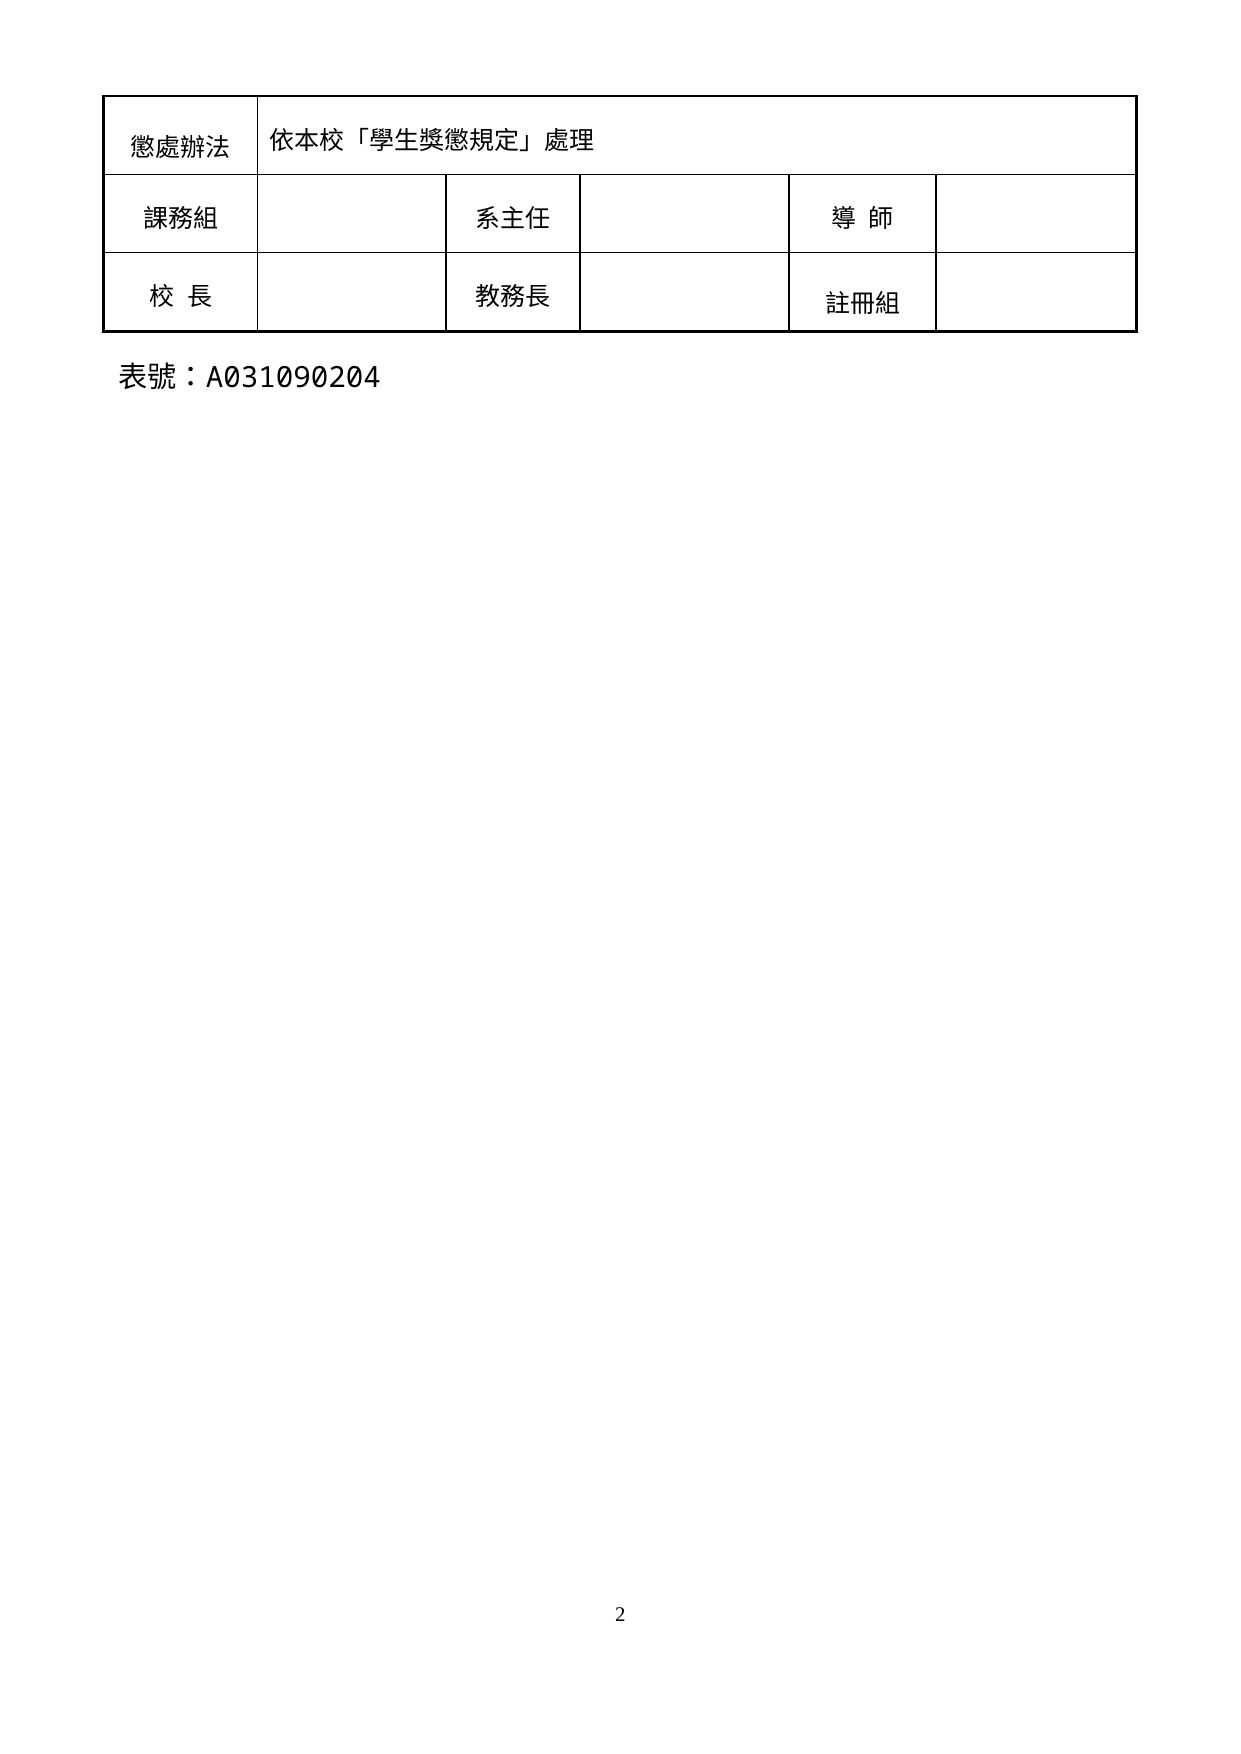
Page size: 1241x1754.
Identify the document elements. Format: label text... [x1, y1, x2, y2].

table_cell [937, 253, 1135, 330]
table_cell 註冊組 [790, 253, 935, 330]
table_cell [581, 253, 788, 330]
table_cell 系主任 [447, 175, 579, 252]
table_cell 校 長 [105, 253, 257, 330]
table_cell [937, 175, 1135, 252]
table_cell 教務長 [447, 253, 579, 330]
table_cell [258, 253, 445, 330]
table_cell 課務組 [105, 175, 257, 252]
table_cell 懲處辦法 [105, 97, 257, 173]
table_cell 導 師 [790, 175, 935, 252]
text 表號：A031090204 [118, 333, 1122, 396]
table_cell 依本校「學生獎懲規定」處理 [258, 97, 1135, 173]
table_cell [258, 175, 445, 252]
table_cell [581, 175, 788, 252]
